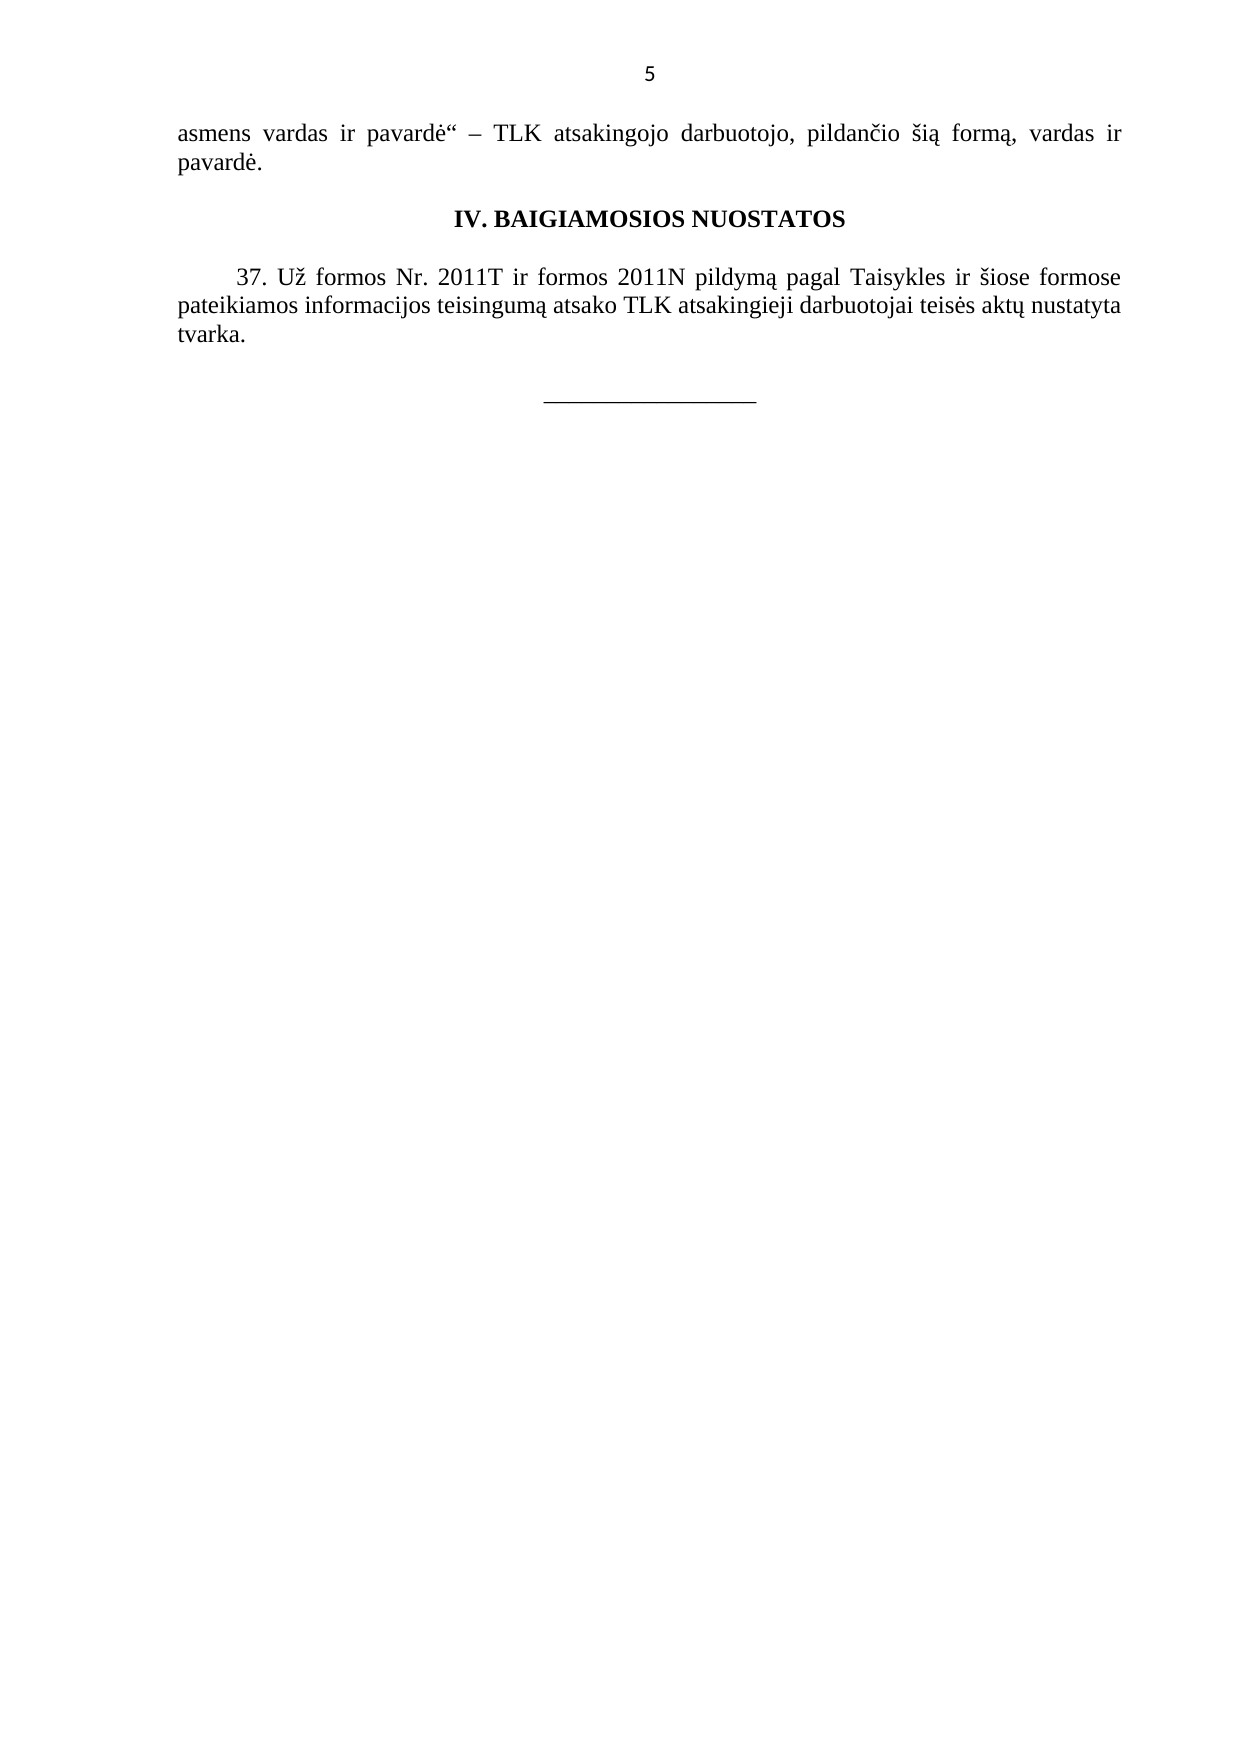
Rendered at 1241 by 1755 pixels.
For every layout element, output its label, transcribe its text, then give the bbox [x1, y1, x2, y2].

text asmens vardas ir pavardė“ – TLK atsakingojo darbuotojo, pildančio šią formą, vardas ir pavardė. [177, 118, 1122, 176]
text _________________ [177, 377, 1122, 406]
text IV. BAIGIAMOSIOS NUOSTATOS [177, 204, 1122, 233]
text 37. Už formos Nr. 2011T ir formos 2011N pildymą pagal Taisykles ir šiose formose pateikiamos informacijos teisingumą atsako TLK atsakingieji darbuotojai teisės aktų nustatyta tvarka. [177, 262, 1122, 348]
